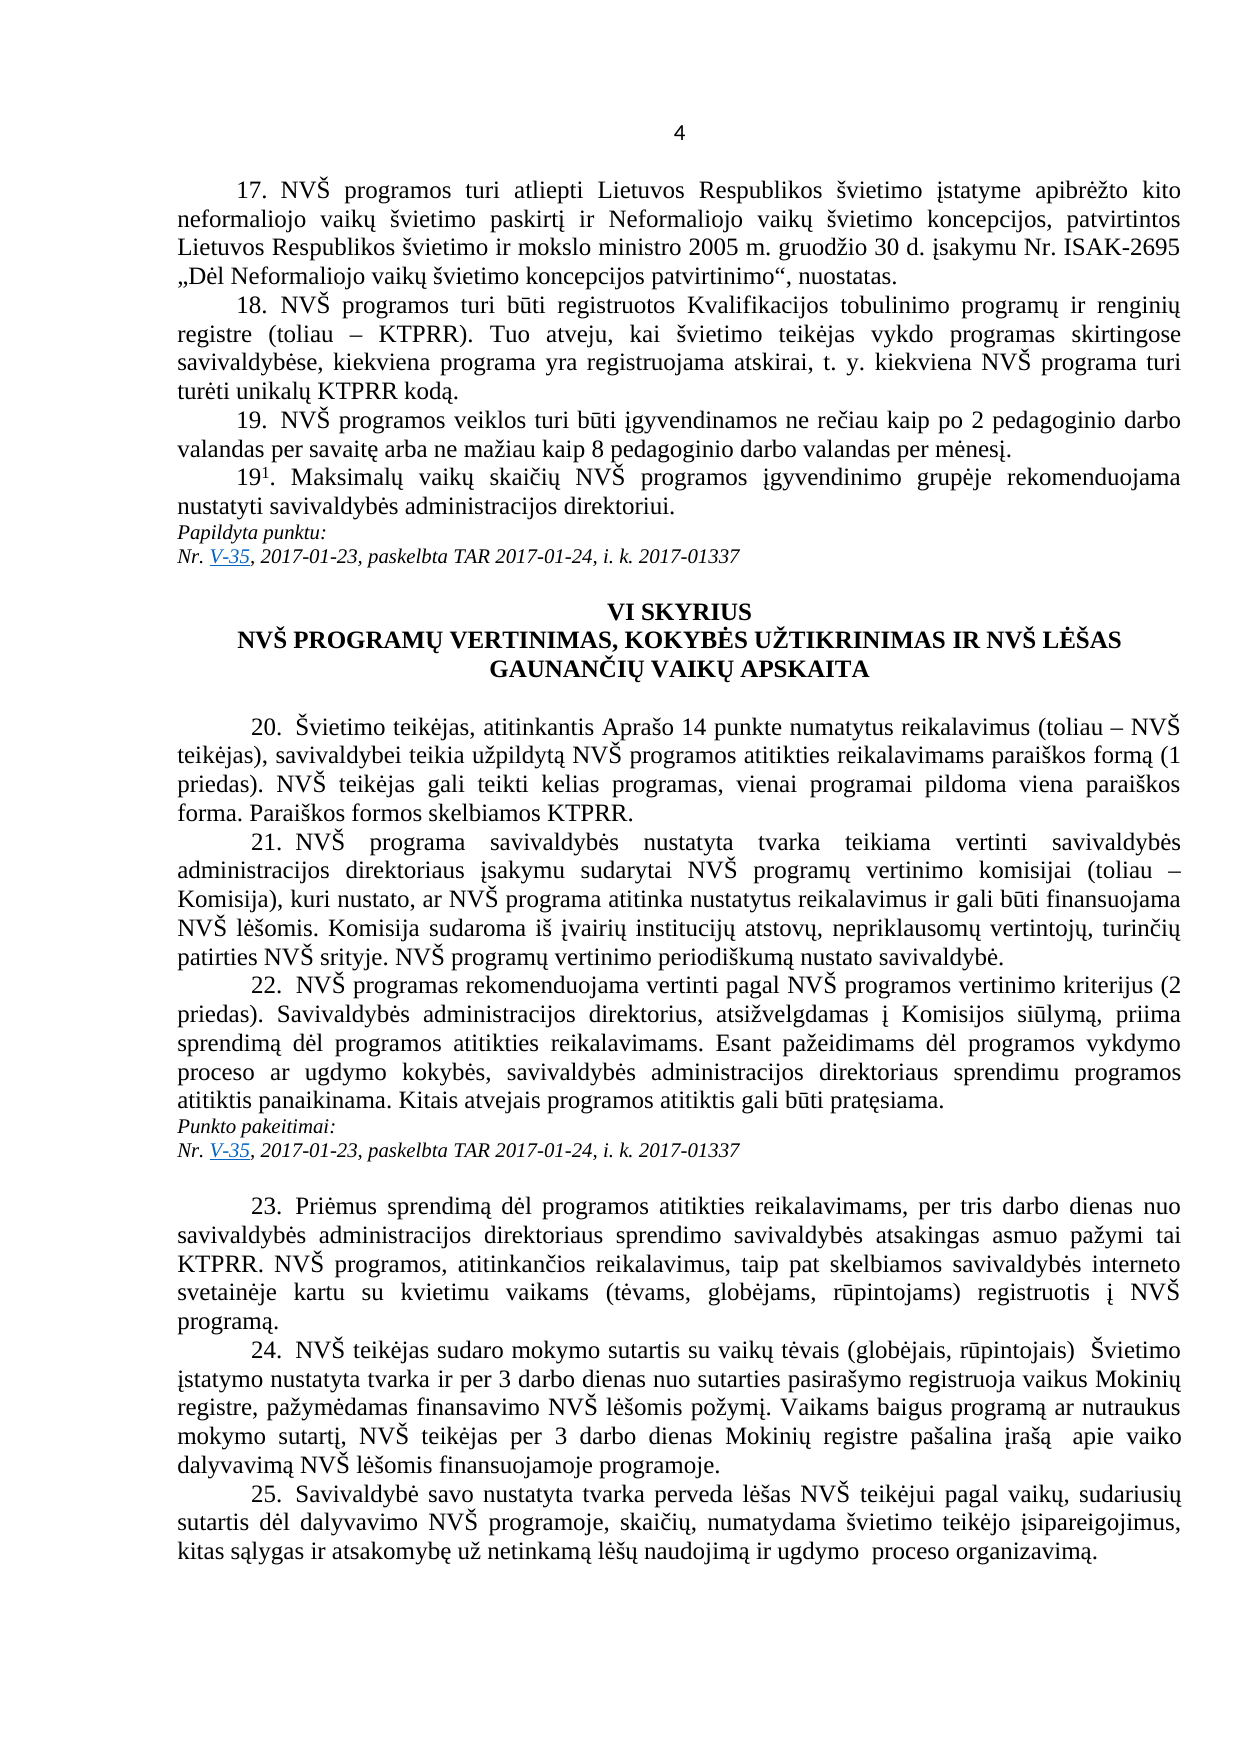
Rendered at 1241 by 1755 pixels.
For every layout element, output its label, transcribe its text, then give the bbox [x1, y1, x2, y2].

text Punkto pakeitimai: [177, 1114, 1182, 1138]
text 191. Maksimalų vaikų skaičių NVŠ programos įgyvendinimo grupėje rekomenduojama nustatyti savivaldybės administracijos direktoriui. [177, 462, 1182, 520]
text 23. Priėmus sprendimą dėl programos atitikties reikalavimams, per tris darbo dienas nuo savivaldybės administracijos direktoriaus sprendimo savivaldybės atsakingas asmuo pažymi tai KTPRR. NVŠ programos, atitinkančios reikalavimus, taip pat skelbiamos savivaldybės interneto svetainėje kartu su kvietimu vaikams (tėvams, globėjams, rūpintojams) registruotis į NVŠ programą. [177, 1191, 1182, 1335]
text 17. NVŠ programos turi atliepti Lietuvos Respublikos švietimo įstatyme apibrėžto kito neformaliojo vaikų švietimo paskirtį ir Neformaliojo vaikų švietimo koncepcijos, patvirtintos Lietuvos Respublikos švietimo ir mokslo ministro 2005 m. gruodžio 30 d. įsakymu Nr. ISAK-2695 „Dėl Neformaliojo vaikų švietimo koncepcijos patvirtinimo“, nuostatas. [177, 175, 1182, 290]
text 19. NVŠ programos veiklos turi būti įgyvendinamos ne rečiau kaip po 2 pedagoginio darbo valandas per savaitę arba ne mažiau kaip 8 pedagoginio darbo valandas per mėnesį. [177, 405, 1182, 462]
text 21. NVŠ programa savivaldybės nustatyta tvarka teikiama vertinti savivaldybės administracijos direktoriaus įsakymu sudarytai NVŠ programų vertinimo komisijai (toliau – Komisija), kuri nustato, ar NVŠ programa atitinka nustatytus reikalavimus ir gali būti finansuojama NVŠ lėšomis. Komisija sudaroma iš įvairių institucijų atstovų, nepriklausomų vertintojų, turinčių patirties NVŠ srityje. NVŠ programų vertinimo periodiškumą nustato savivaldybė. [177, 827, 1182, 971]
text Papildyta punktu: [177, 520, 1182, 544]
text 25. Savivaldybė savo nustatyta tvarka perveda lėšas NVŠ teikėjui pagal vaikų, sudariusių sutartis dėl dalyvavimo NVŠ programoje, skaičių, numatydama švietimo teikėjo įsipareigojimus, kitas sąlygas ir atsakomybę už netinkamą lėšų naudojimą ir ugdymo proceso organizavimą. [177, 1479, 1182, 1565]
text 22. NVŠ programas rekomenduojama vertinti pagal NVŠ programos vertinimo kriterijus (2 priedas). Savivaldybės administracijos direktorius, atsižvelgdamas į Komisijos siūlymą, priima sprendimą dėl programos atitikties reikalavimams. Esant pažeidimams dėl programos vykdymo proceso ar ugdymo kokybės, savivaldybės administracijos direktoriaus sprendimu programos atitiktis panaikinama. Kitais atvejais programos atitiktis gali būti pratęsiama. [177, 971, 1182, 1114]
text 24. NVŠ teikėjas sudaro mokymo sutartis su vaikų tėvais (globėjais, rūpintojais) Švietimo įstatymo nustatyta tvarka ir per 3 darbo dienas nuo sutarties pasirašymo registruoja vaikus Mokinių registre, pažymėdamas finansavimo NVŠ lėšomis požymį. Vaikams baigus programą ar nutraukus mokymo sutartį, NVŠ teikėjas per 3 darbo dienas Mokinių registre pašalina įrašą apie vaiko dalyvavimą NVŠ lėšomis finansuojamoje programoje. [177, 1335, 1182, 1479]
text 20. Švietimo teikėjas, atitinkantis Aprašo 14 punkte numatytus reikalavimus (toliau – NVŠ teikėjas), savivaldybei teikia užpildytą NVŠ programos atitikties reikalavimams paraiškos formą (1 priedas). NVŠ teikėjas gali teikti kelias programas, vienai programai pildoma viena paraiškos forma. Paraiškos formos skelbiamos KTPRR. [177, 712, 1182, 827]
text NVŠ PROGRAMŲ VERTINIMAS, KOKYBĖS UŽTIKRINIMAS IR NVŠ LĖŠAS GAUNANČIŲ VAIKŲ APSKAITA [177, 626, 1182, 683]
text 18. NVŠ programos turi būti registruotos Kvalifikacijos tobulinimo programų ir renginių registre (toliau – KTPRR). Tuo atveju, kai švietimo teikėjas vykdo programas skirtingose savivaldybėse, kiekviena programa yra registruojama atskirai, t. y. kiekviena NVŠ programa turi turėti unikalų KTPRR kodą. [177, 290, 1182, 405]
text Nr. V-35, 2017-01-23, paskelbta TAR 2017-01-24, i. k. 2017-01337 [177, 544, 1182, 568]
text VI SKYRIUS [177, 597, 1182, 626]
text Nr. V-35, 2017-01-23, paskelbta TAR 2017-01-24, i. k. 2017-01337 [177, 1138, 1182, 1162]
